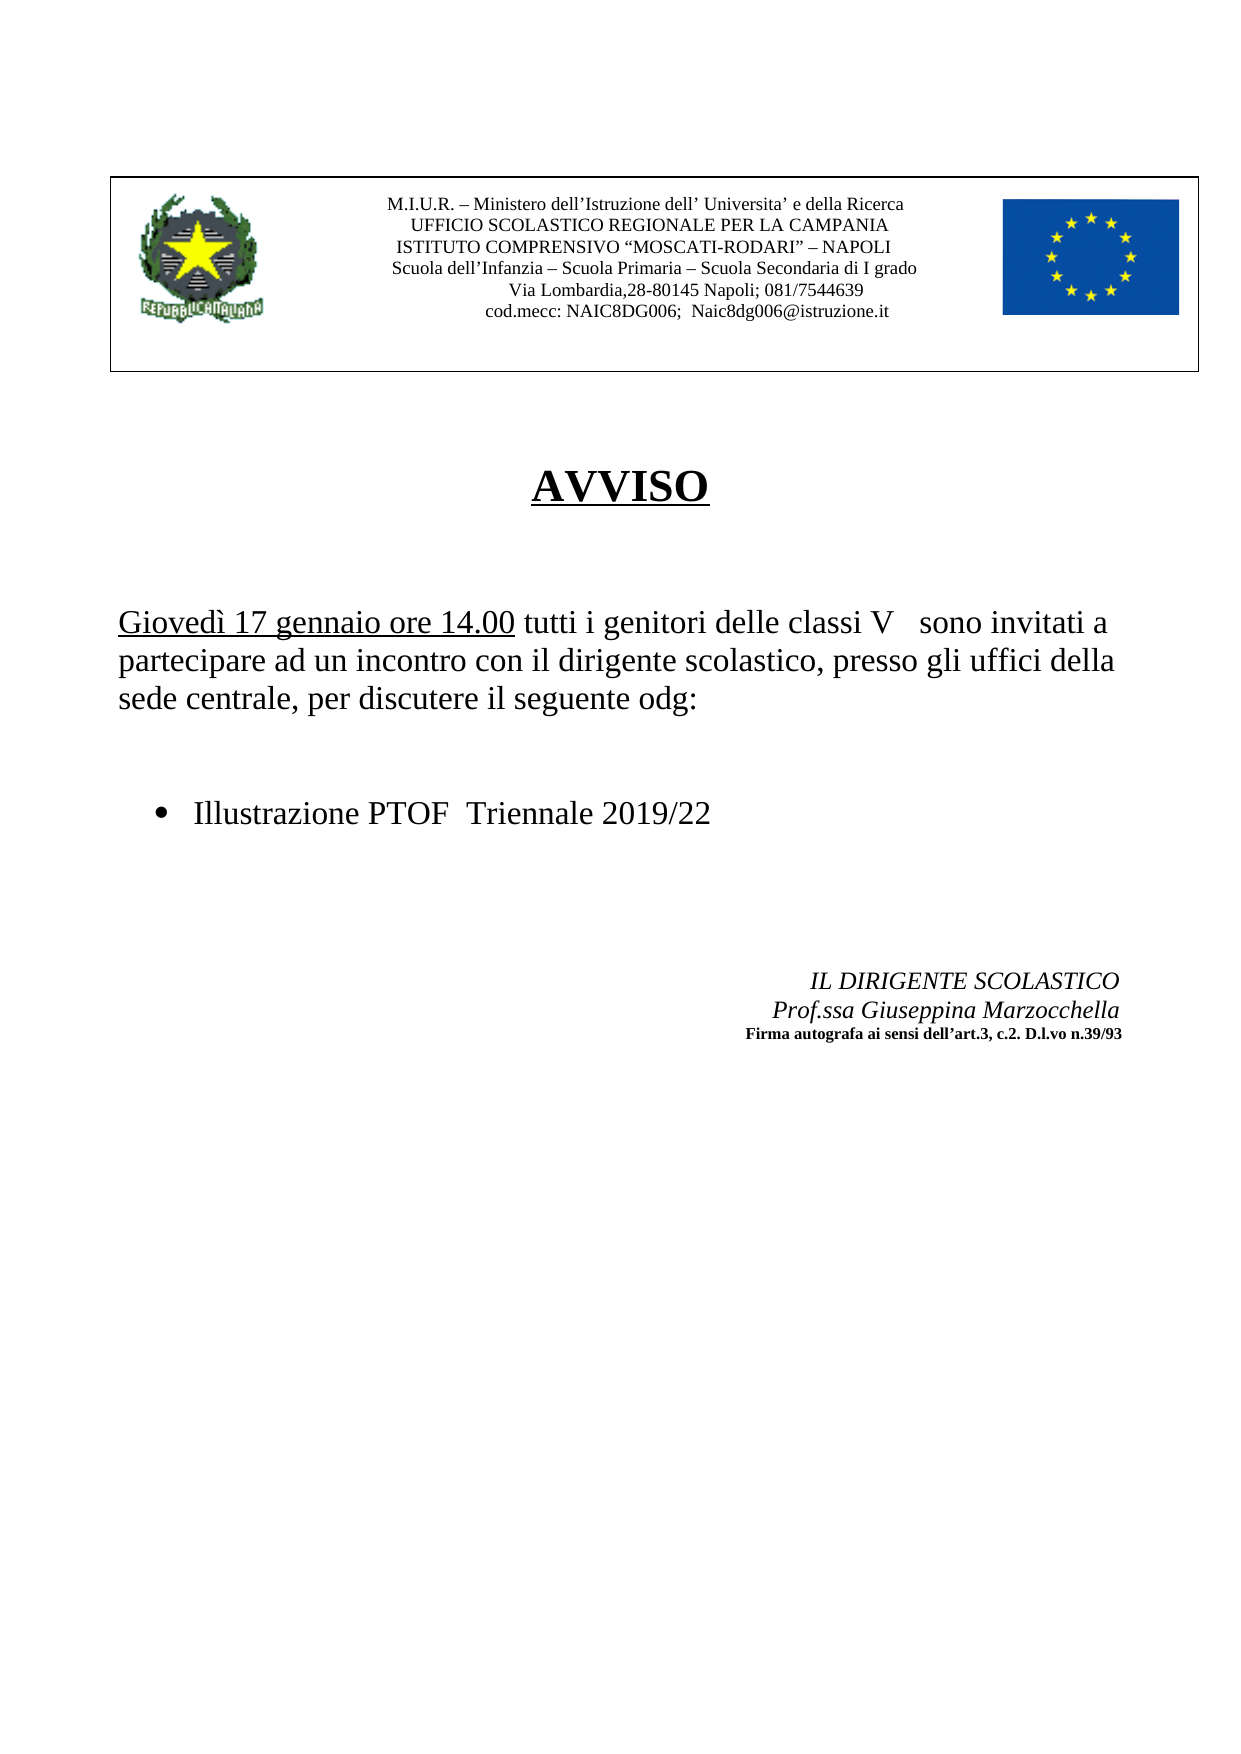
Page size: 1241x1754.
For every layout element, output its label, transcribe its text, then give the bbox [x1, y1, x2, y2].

text IL DIRIGENTE SCOLASTICO [118, 966, 1122, 995]
table_header [111, 178, 279, 371]
text AVVISO [118, 458, 1122, 511]
text Giovedì 17 gennaio ore 14.00 tutti i genitori delle classi V sono invitati a partecipare ad un incontro con il dirigente scolastico, presso gli uffici della sede centrale, per discutere il seguente odg: [118, 602, 1122, 717]
table_header M.I.U.R. – Ministero dell’Istruzione dell’ Universita’ e della Ricerca UFFICIO SCOLASTICO REGIONALE PER LA CAMPANIA ISTITUTO COMPRENSIVO “MOSCATI-RODARI” – NAPOLI Scuola dell’Infanzia – Scuola Primaria – Scuola Secondaria di I grado Via Lombardia,28-80145 Napoli; 081/7544639 cod.mecc: NAIC8DG006; Naic8dg006@istruzione.it [279, 178, 991, 371]
table_header [991, 178, 1198, 371]
list Illustrazione PTOF Triennale 2019/22 [156, 793, 1122, 832]
text Prof.ssa Giuseppina Marzocchella [118, 995, 1122, 1023]
text Firma autografa ai sensi dell’art.3, c.2. D.l.vo n.39/93 [118, 1023, 1122, 1043]
